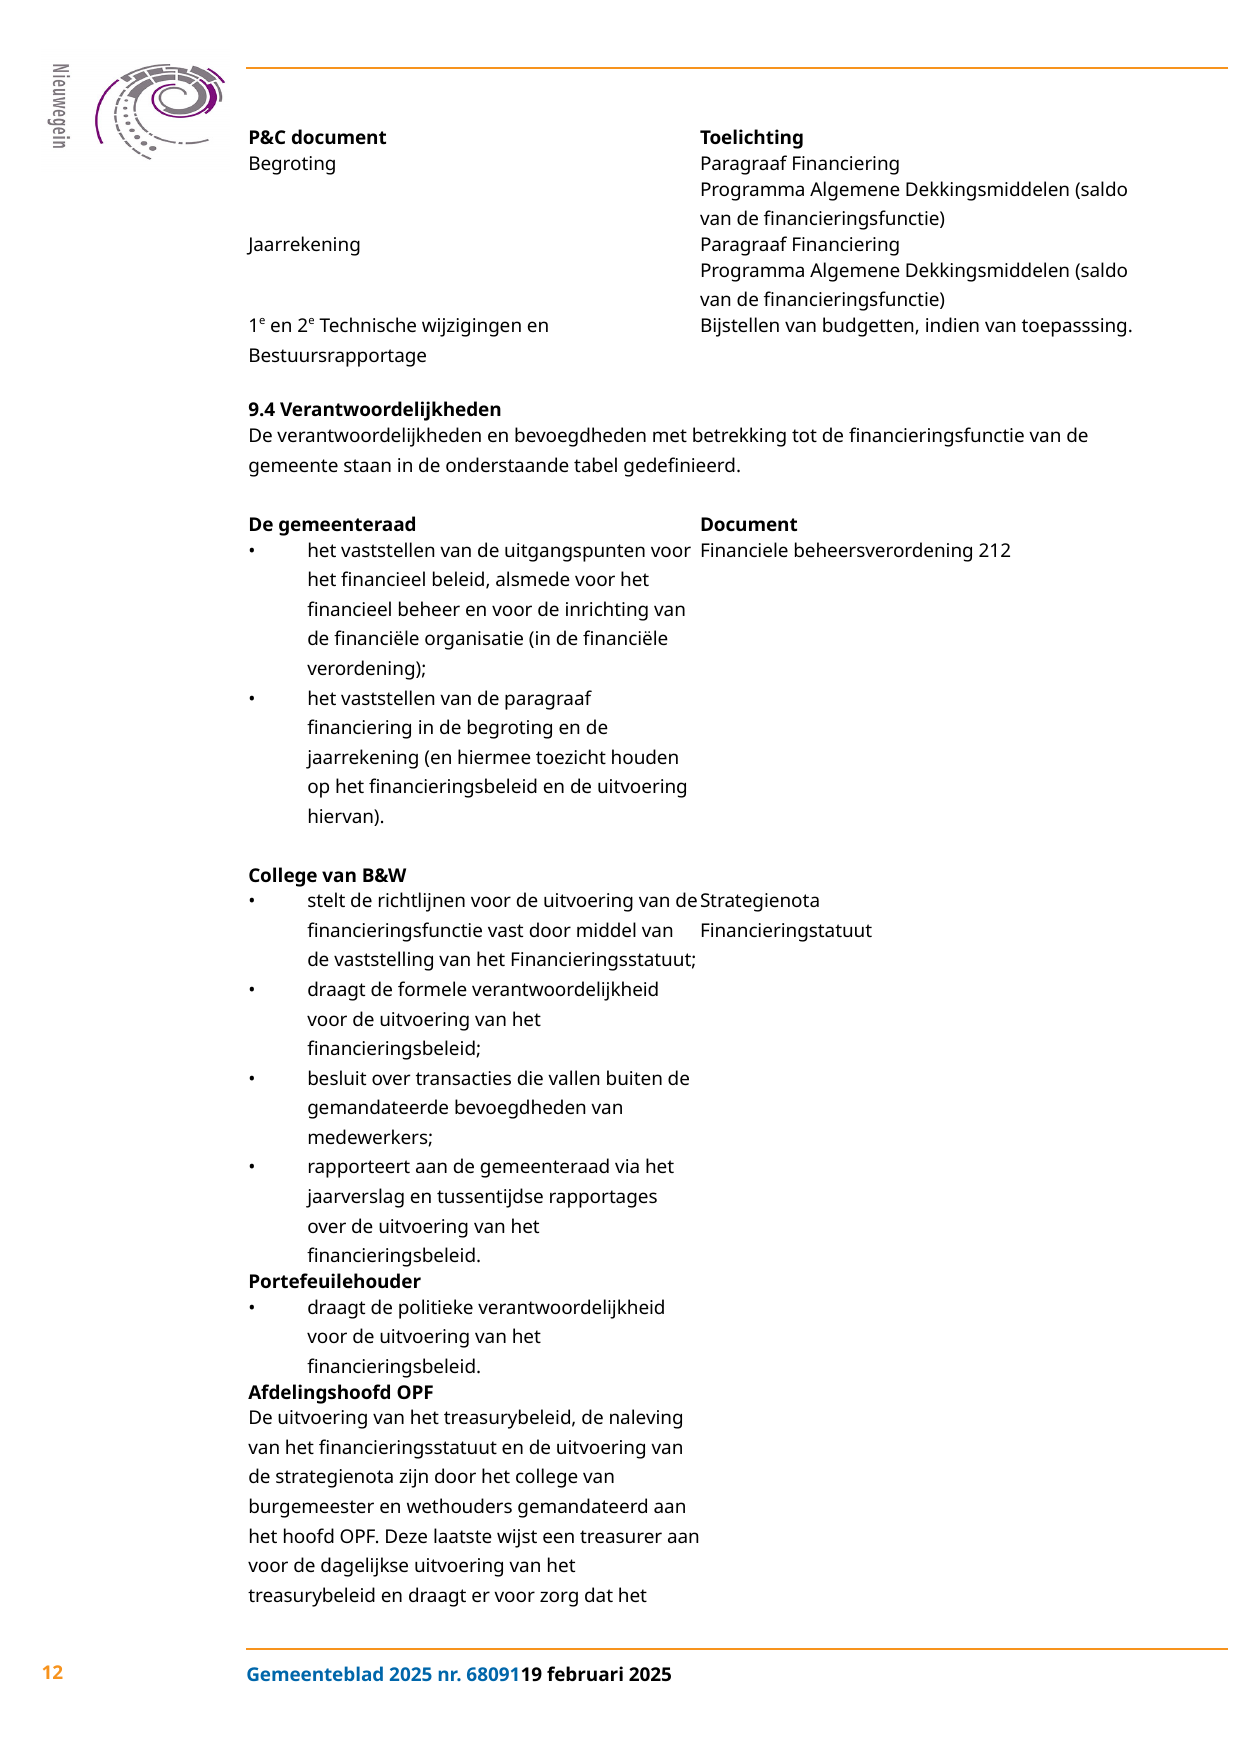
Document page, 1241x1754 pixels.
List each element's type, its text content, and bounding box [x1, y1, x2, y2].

table_cell Programma Algemene Dekkingsmiddelen (saldo van de financieringsfunctie) [700, 176, 1152, 231]
table_header Toelichting [700, 125, 1152, 150]
table_cell Financiele beheersverordening 212 [700, 537, 1152, 829]
table_cell [700, 368, 1152, 393]
table_cell Programma Algemene Dekkingsmiddelen (saldo van de financieringsfunctie) [700, 257, 1152, 312]
table_cell [248, 176, 700, 231]
table_cell De uitvoering van het treasurybeleid, de naleving van het financieringsstatuut en de uitvoering van de strategienota zijn door het college van burgemeester en wethouders gemandateerd aan het hoofd OPF. Deze laatste wijst een treasurer aan voor de dagelijkse uitvoering van het treasurybeleid en draagt er voor zorg dat het [248, 1405, 700, 1608]
table_cell [700, 1405, 1152, 1608]
table_cell [248, 368, 700, 393]
table_cell draagt de politieke verantwoordelijkheid voor de uitvoering van het financieringsbeleid. [248, 1294, 700, 1379]
table_cell Bijstellen van budgetten, indien van toepasssing. [700, 312, 1152, 368]
table_cell [248, 257, 700, 312]
table_cell Begroting [248, 150, 700, 176]
table_cell Strategienota Financieringstatuut [700, 888, 1152, 1268]
picture [41, 47, 231, 172]
table_cell [700, 1268, 1152, 1294]
table_cell Jaarrekening [248, 231, 700, 257]
text 9.4 Verantwoordelijkheden [248, 397, 1152, 422]
table_cell Paragraaf Financiering [700, 150, 1152, 176]
table_cell [700, 1379, 1152, 1404]
text De verantwoordelijkheden en bevoegdheden met betrekking tot de financieringsfunctie van de gemeente staan in de onderstaande tabel gedefinieerd. [248, 422, 1152, 478]
table_cell Portefeuilehouder [248, 1268, 700, 1294]
table_cell 1e en 2e Technische wijzigingen en Bestuursrapportage [248, 312, 700, 368]
table_header De gemeenteraad [248, 511, 700, 537]
table_header College van B&W [248, 862, 700, 887]
table_cell [700, 1294, 1152, 1379]
table_header [700, 862, 1152, 887]
table_cell Paragraaf Financiering [700, 231, 1152, 257]
table_header Document [700, 511, 1152, 537]
table_cell Afdelingshoofd OPF [248, 1379, 700, 1404]
table_header P&C document [248, 125, 700, 150]
table_cell het vaststellen van de uitgangspunten voor het financieel beleid, alsmede voor het financieel beheer en voor de inrichting van de financiële organisatie (in de financiële verordening); het vaststellen van de paragraaf financiering in de begroting en de jaarrekening (en hiermee toezicht houden op het financieringsbeleid en de uitvoering hiervan). [248, 537, 700, 829]
table_cell stelt de richtlijnen voor de uitvoering van de financieringsfunctie vast door middel van de vaststelling van het Financieringsstatuut; draagt de formele verantwoordelijkheid voor de uitvoering van het financieringsbeleid; besluit over transacties die vallen buiten de gemandateerde bevoegdheden van medewerkers; rapporteert aan de gemeenteraad via het jaarverslag en tussentijdse rapportages over de uitvoering van het financieringsbeleid. [248, 888, 700, 1268]
